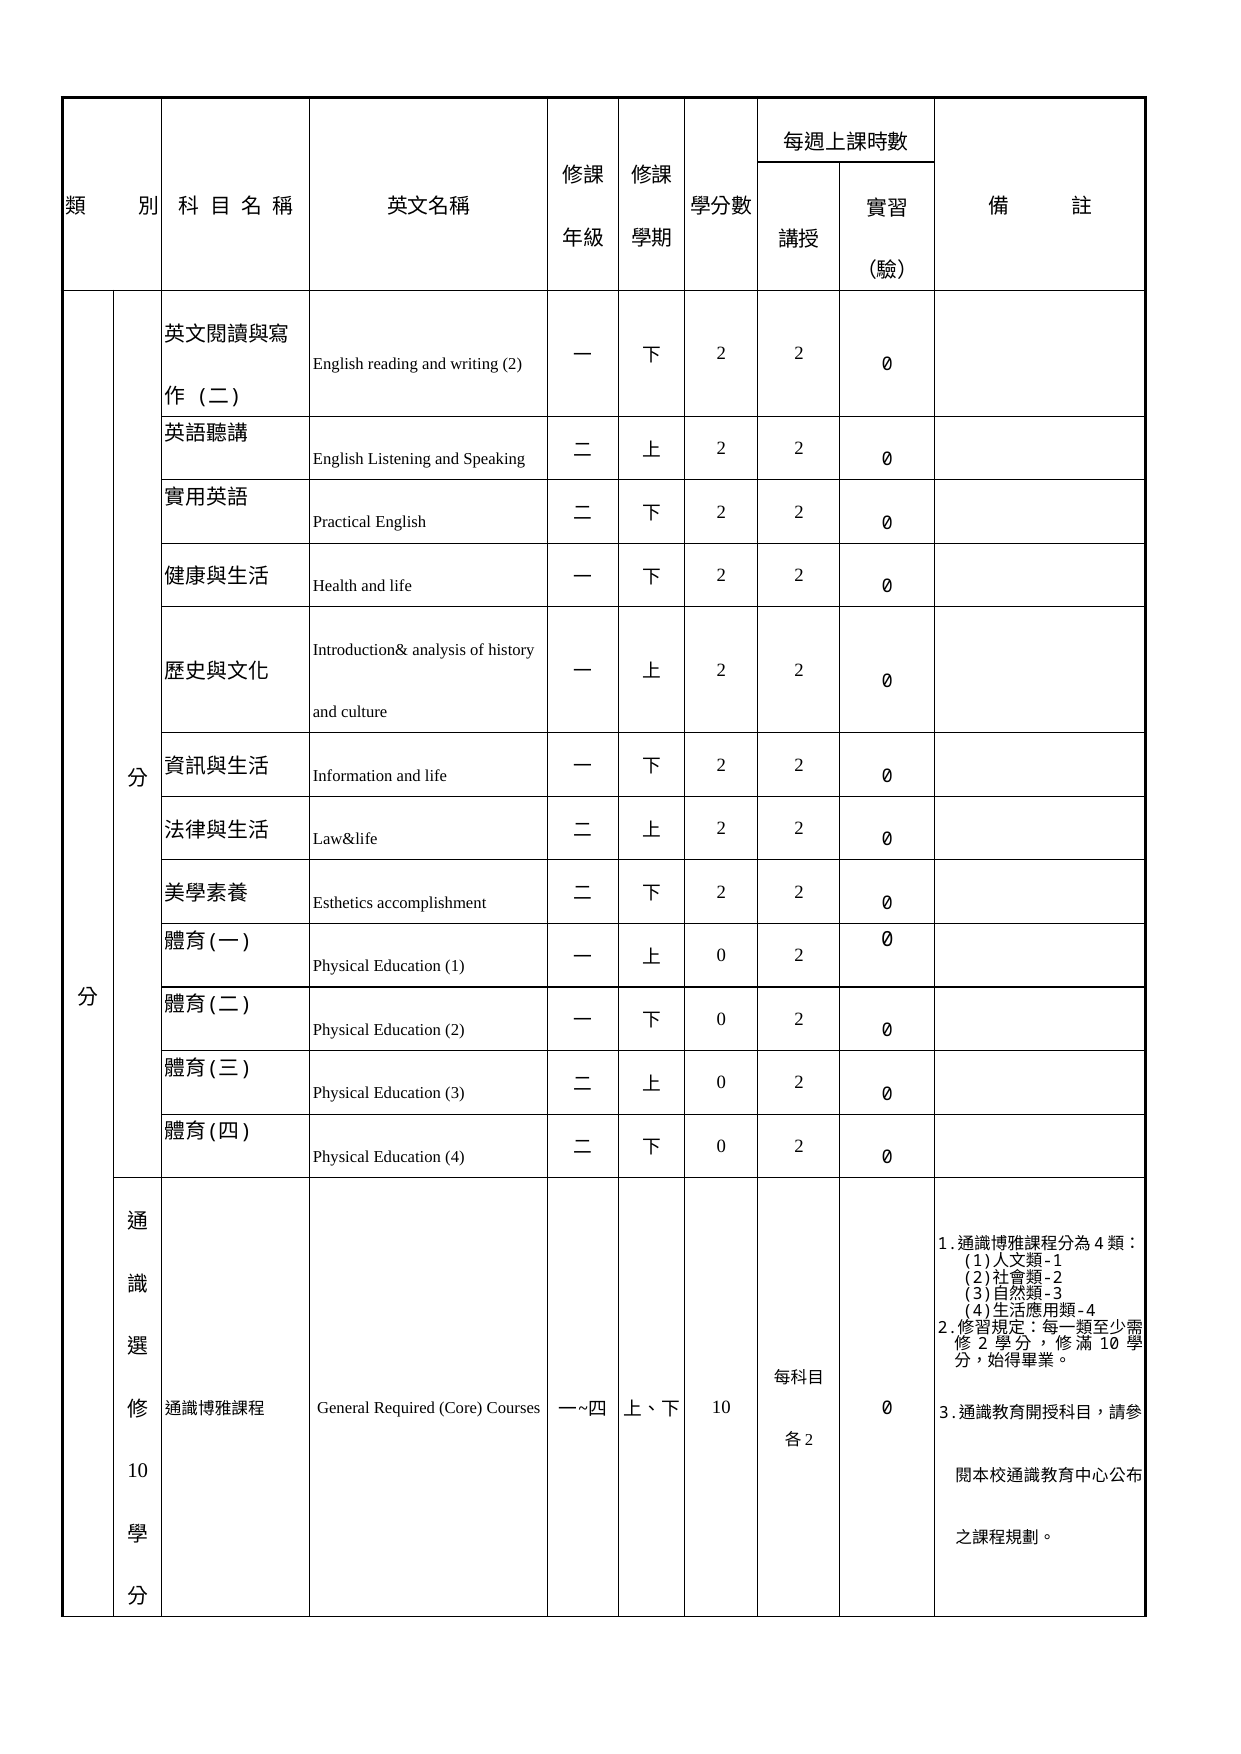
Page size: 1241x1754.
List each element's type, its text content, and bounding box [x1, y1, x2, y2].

table_cell 一 [548, 544, 618, 606]
table_header 修課 學期 [619, 99, 684, 289]
table_cell 體育(一) [162, 924, 309, 986]
table_cell 2 [685, 797, 757, 859]
table_cell 0 [840, 1115, 934, 1177]
table_cell 通 識 選 修 10學 分 [114, 1178, 161, 1616]
table_cell Physical Education (4) [310, 1115, 547, 1177]
table_cell 英語聽講 [162, 417, 309, 479]
table_cell 上 [619, 797, 684, 859]
table_cell 2 [685, 733, 757, 796]
table_cell 一~四 [548, 1178, 618, 1616]
table_cell English reading and writing (2) [310, 291, 547, 416]
table_cell Introduction& analysis of history and culture [310, 607, 547, 732]
table_cell 2 [758, 988, 839, 1050]
table_cell 一 [548, 291, 618, 416]
table_cell 2 [685, 480, 757, 543]
table_cell Information and life [310, 733, 547, 796]
table_cell 0 [840, 988, 934, 1050]
table_cell Physical Education (2) [310, 988, 547, 1050]
table_cell 下 [619, 291, 684, 416]
table_cell 上、下 [619, 1178, 684, 1616]
table_cell 0 [840, 417, 934, 479]
table_cell 0 [685, 924, 757, 986]
table_cell 每科目 各2 [758, 1178, 839, 1616]
table_cell 0 [840, 860, 934, 923]
table_cell 二 [548, 1115, 618, 1177]
table_cell [935, 1051, 1144, 1113]
table_header 學分數 [685, 99, 757, 289]
table_cell 2 [758, 733, 839, 796]
table_cell General Required (Core) Courses [310, 1178, 547, 1616]
table_cell 2 [685, 860, 757, 923]
table_cell 0 [840, 1051, 934, 1113]
table_cell 美學素養 [162, 860, 309, 923]
table_cell 二 [548, 1051, 618, 1113]
table_cell 2 [685, 544, 757, 606]
table_cell 0 [840, 924, 934, 986]
table_cell [935, 417, 1144, 479]
table_cell Esthetics accomplishment [310, 860, 547, 923]
table_cell Health and life [310, 544, 547, 606]
table_header 英文名稱 [310, 99, 547, 289]
table_cell [935, 480, 1144, 543]
table_cell 二 [548, 860, 618, 923]
table_cell 0 [840, 291, 934, 416]
table_cell 2 [758, 480, 839, 543]
table_cell 講授 [758, 163, 839, 289]
table_cell 歷史與文化 [162, 607, 309, 732]
table_cell 2 [758, 1051, 839, 1113]
table_cell [935, 544, 1144, 606]
table_cell 英文閱讀與寫作 (二) [162, 291, 309, 416]
table_header 備 註 [935, 99, 1144, 289]
table_cell 2 [685, 417, 757, 479]
table_cell 下 [619, 860, 684, 923]
table_header 類 別 [64, 99, 161, 289]
table_cell 體育(二) [162, 988, 309, 1050]
table_cell 體育(三) [162, 1051, 309, 1113]
table_cell Physical Education (3) [310, 1051, 547, 1113]
table_cell 一 [548, 924, 618, 986]
table_cell 實用英語 [162, 480, 309, 543]
table_cell 分 [114, 291, 161, 1177]
table_cell 上 [619, 1051, 684, 1113]
table_cell 10 [685, 1178, 757, 1616]
table_cell 2 [758, 417, 839, 479]
table_header 每週上課時數 [758, 99, 934, 161]
table_cell 0 [840, 544, 934, 606]
table_cell 上 [619, 924, 684, 986]
table_header 科 目 名 稱 [162, 99, 309, 289]
table_cell Law&life [310, 797, 547, 859]
table_cell 資訊與生活 [162, 733, 309, 796]
table_cell [935, 797, 1144, 859]
table_cell 0 [685, 1051, 757, 1113]
table_cell 法律與生活 [162, 797, 309, 859]
table_cell 下 [619, 733, 684, 796]
table_cell [935, 988, 1144, 1050]
table_cell 2 [685, 291, 757, 416]
table_cell 二 [548, 797, 618, 859]
table_cell 0 [685, 1115, 757, 1177]
table_cell 實習（驗） [840, 163, 934, 289]
table_cell [935, 733, 1144, 796]
table_cell 一 [548, 607, 618, 732]
table_cell [935, 1115, 1144, 1177]
table_cell [935, 291, 1144, 416]
table_cell 健康與生活 [162, 544, 309, 606]
table_cell 2 [758, 1115, 839, 1177]
table_cell 2 [685, 607, 757, 732]
table_cell 一 [548, 988, 618, 1050]
table_cell 通識博雅課程 [162, 1178, 309, 1616]
table_cell 下 [619, 1115, 684, 1177]
table_cell 2 [758, 860, 839, 923]
table_cell 2 [758, 797, 839, 859]
table_cell 下 [619, 544, 684, 606]
table_cell 上 [619, 607, 684, 732]
table_cell English Listening and Speaking [310, 417, 547, 479]
table_cell 2 [758, 544, 839, 606]
table_cell [935, 607, 1144, 732]
table_header 修課 年級 [548, 99, 618, 289]
table_cell 分 [64, 291, 113, 1616]
table_cell 上 [619, 417, 684, 479]
table_cell 0 [840, 733, 934, 796]
table_cell 0 [840, 480, 934, 543]
table_cell 二 [548, 417, 618, 479]
table_cell 2 [758, 607, 839, 732]
table_cell 體育(四) [162, 1115, 309, 1177]
table_cell 0 [840, 607, 934, 732]
table_cell [935, 924, 1144, 986]
table_cell 1.通識博雅課程分為4類： (1)人文類-1 (2)社會類-2 (3)自然類-3 (4)生活應用類-4 2.修習規定：每一類至少需修2學分，修滿10學分，始得畢業。 3.通識教育開授科目，請參閱本校通識教育中心公布之課程規劃。 [935, 1178, 1144, 1616]
table_cell [935, 860, 1144, 923]
table_cell Practical English [310, 480, 547, 543]
table_cell 0 [685, 988, 757, 1050]
table_cell 下 [619, 480, 684, 543]
table_cell 下 [619, 988, 684, 1050]
table_cell 2 [758, 291, 839, 416]
table_cell 一 [548, 733, 618, 796]
table_cell 二 [548, 480, 618, 543]
table_cell Physical Education (1) [310, 924, 547, 986]
table_cell 0 [840, 1178, 934, 1616]
table_cell 0 [840, 797, 934, 859]
table_cell 2 [758, 924, 839, 986]
